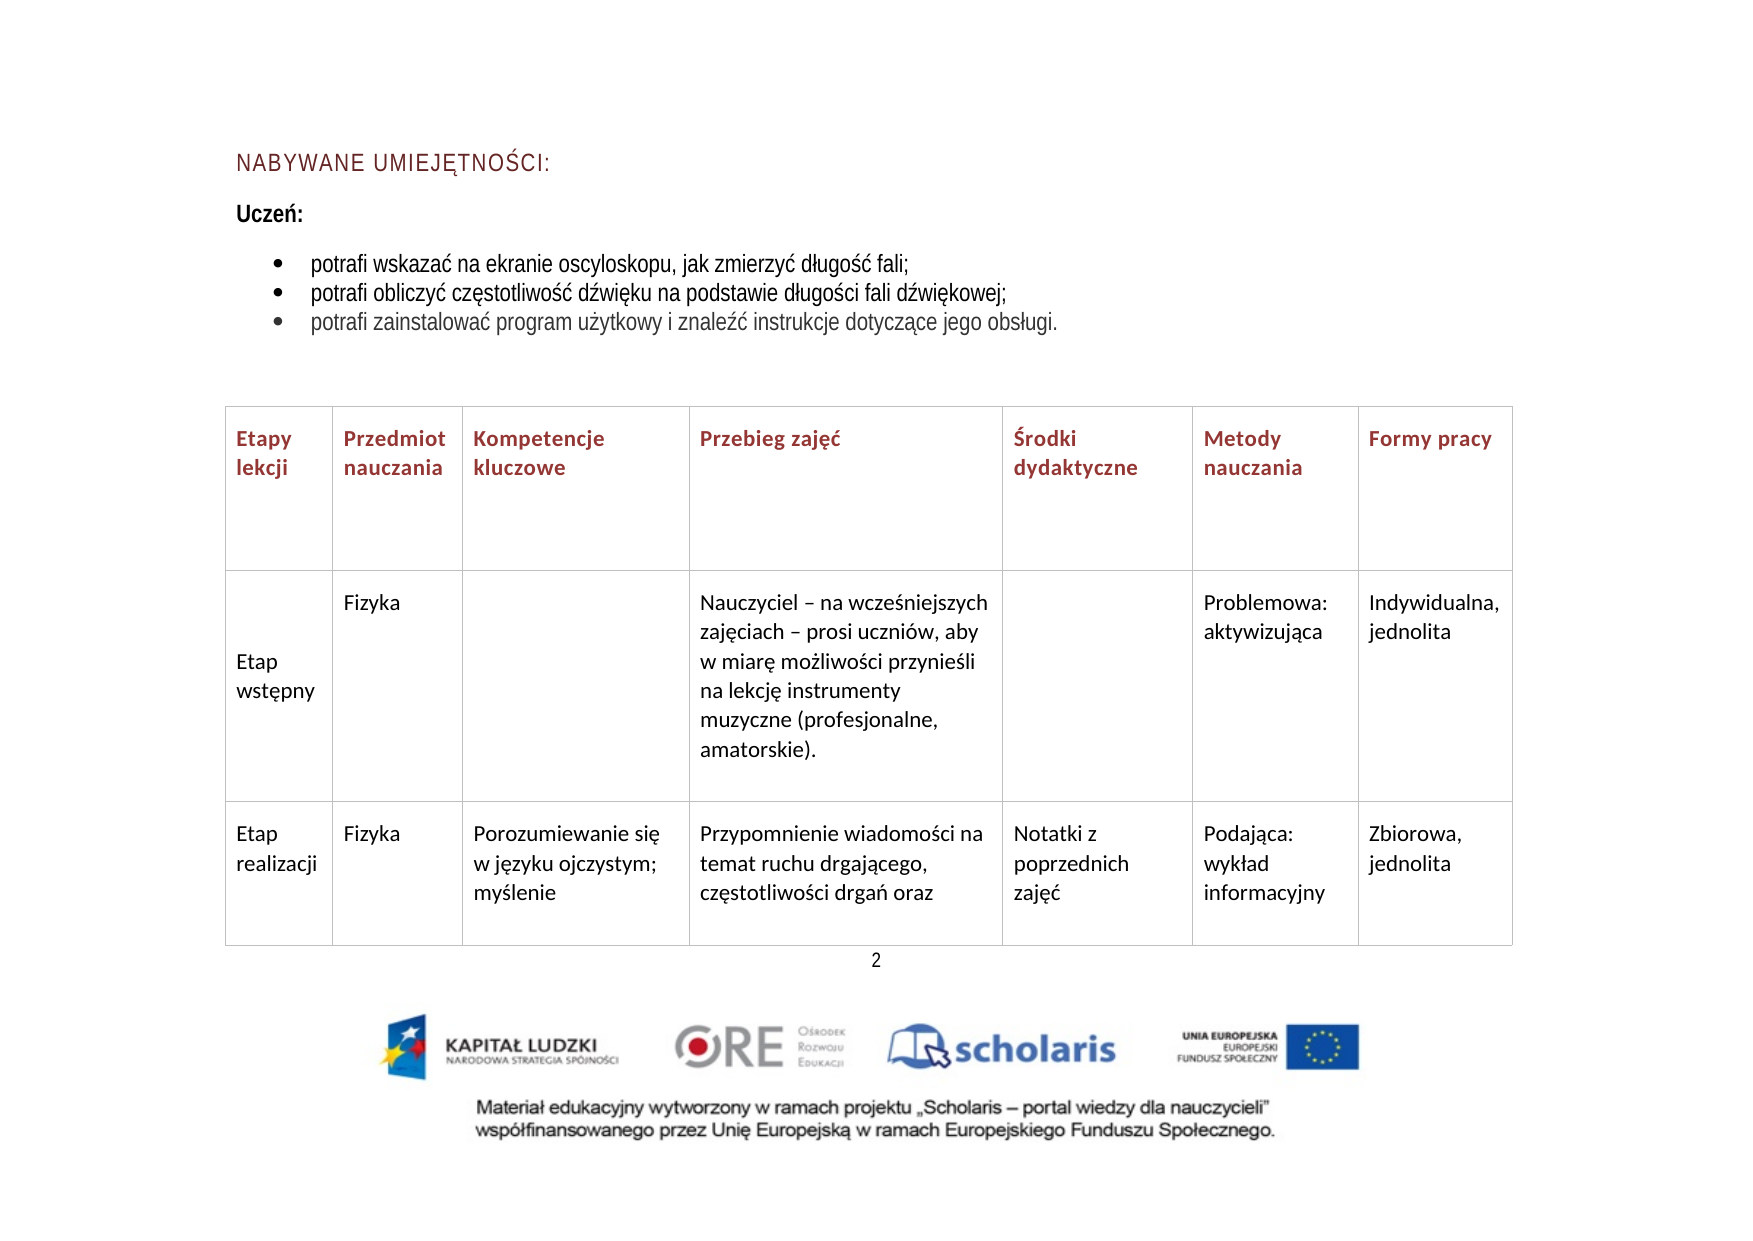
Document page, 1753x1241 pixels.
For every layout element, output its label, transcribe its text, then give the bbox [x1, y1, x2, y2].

table_header Przebieg zajęć [690, 407, 1002, 570]
subtitle Nabywane umiejętności: [236, 148, 1516, 176]
table_cell Problemowa: aktywizująca [1193, 571, 1358, 801]
table_cell [1003, 571, 1192, 801]
table_cell Indywidualna, jednolita [1359, 571, 1512, 801]
text Uczeń: [236, 198, 1516, 227]
table_cell Fizyka [333, 802, 462, 944]
table_cell Porozumiewanie się w języku ojczystym; myślenie [463, 802, 689, 944]
picture [292, 1002, 1460, 1158]
table_header Metody nauczania [1193, 407, 1358, 570]
table_header Środki dydaktyczne [1003, 407, 1192, 570]
table_cell Fizyka [333, 571, 462, 801]
list potrafi zainstalować program użytkowy i znaleźć instrukcje dotyczące jego obsługi. [273, 307, 1516, 336]
table_cell Etap wstępny [226, 571, 332, 801]
table_header Kompetencje kluczowe [463, 407, 689, 570]
list potrafi wskazać na ekranie oscyloskopu, jak zmierzyć długość fali; [273, 249, 1516, 278]
table_cell Zbiorowa, jednolita [1359, 802, 1512, 944]
table_header Przedmiot nauczania [333, 407, 462, 570]
table_cell Nauczyciel – na wcześniejszych zajęciach – prosi uczniów, aby w miarę możliwości przynieśli na lekcję instrumenty muzyczne (profesjonalne, amatorskie). [690, 571, 1002, 801]
table_cell Przypomnienie wiadomości na temat ruchu drgającego, częstotliwości drgań oraz [690, 802, 1002, 944]
table_cell [463, 571, 689, 801]
table_cell Notatki z poprzednich zajęć [1003, 802, 1192, 944]
table_cell Etap realizacji [226, 802, 332, 944]
table_header Etapy lekcji [226, 407, 332, 570]
table_cell Podająca: wykład informacyjny [1193, 802, 1358, 944]
table_header Formy pracy [1359, 407, 1512, 570]
list potrafi obliczyć częstotliwość dźwięku na podstawie długości fali dźwiękowej; [273, 278, 1516, 307]
